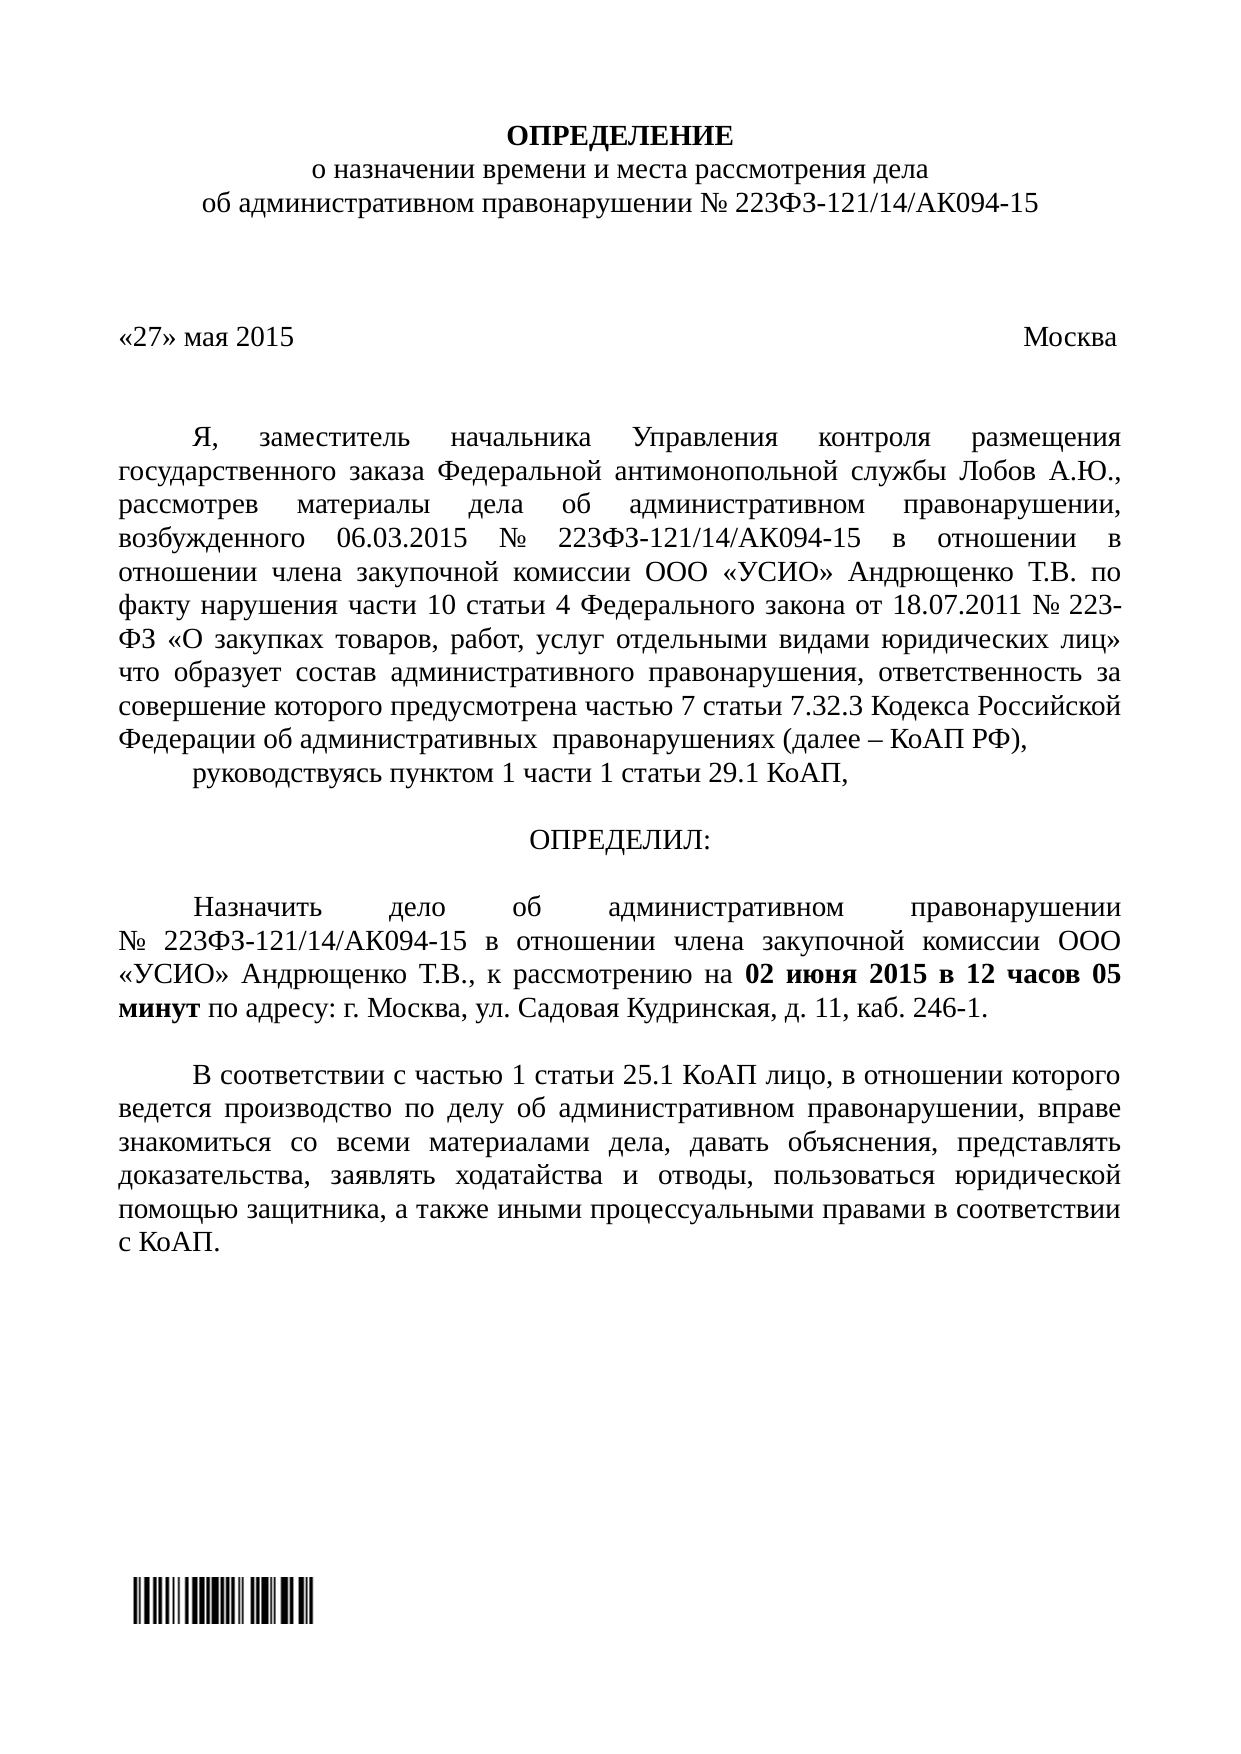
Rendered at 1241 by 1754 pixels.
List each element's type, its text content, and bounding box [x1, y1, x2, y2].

text об административном правонарушении № 223ФЗ-121/14/АК094-15 [118, 185, 1122, 219]
text В соответствии с частью 1 статьи 25.1 КоАП лицо, в отношении которого ведется производство по делу об административном правонарушении, вправе знакомиться со всеми материалами дела, давать объяснения, представлять доказательства, заявлять ходатайства и отводы, пользоваться юридической помощью защитника, а также иными процессуальными правами в соответствии с КоАП. [118, 1057, 1122, 1258]
text о назначении времени и места рассмотрения дела [118, 152, 1122, 185]
text Я, заместитель начальника Управления контроля размещения государственного заказа Федеральной антимонопольной службы Лобов А.Ю., рассмотрев материалы дела об административном правонарушении, возбужденного 06.03.2015 № 223ФЗ-121/14/АК094-15 в отношении в отношении члена закупочной комиссии ООО «УСИО» Андрющенко Т.В. по факту нарушения части 10 статьи 4 Федерального закона от 18.07.2011 № 223-ФЗ «О закупках товаров, работ, услуг отдельными видами юридических лиц» что образует состав административного правонарушения, ответственность за совершение которого предусмотрена частью 7 статьи 7.32.3 Кодекса Российской Федерации об административных правонарушениях (далее – КоАП РФ), [118, 419, 1122, 755]
text ОПРЕДЕЛИЛ: [118, 822, 1122, 856]
text руководствуясь пунктом 1 части 1 статьи 29.1 КоАП, [118, 755, 1122, 788]
text Назначить дело об административном правонарушении № 223ФЗ-121/14/АК094-15 в отношении члена закупочной комиссии ООО «УСИО» Андрющенко Т.В., к рассмотрению на 02 июня 2015 в 12 часов 05 минут по адресу: г. Москва, ул. Садовая Кудринская, д. 11, каб. 246-1. [118, 889, 1122, 1023]
text «27» мая 2015 Москва [118, 319, 1122, 352]
picture [118, 1577, 331, 1624]
subtitle ОПРЕДЕЛЕНИЕ [118, 118, 1122, 152]
